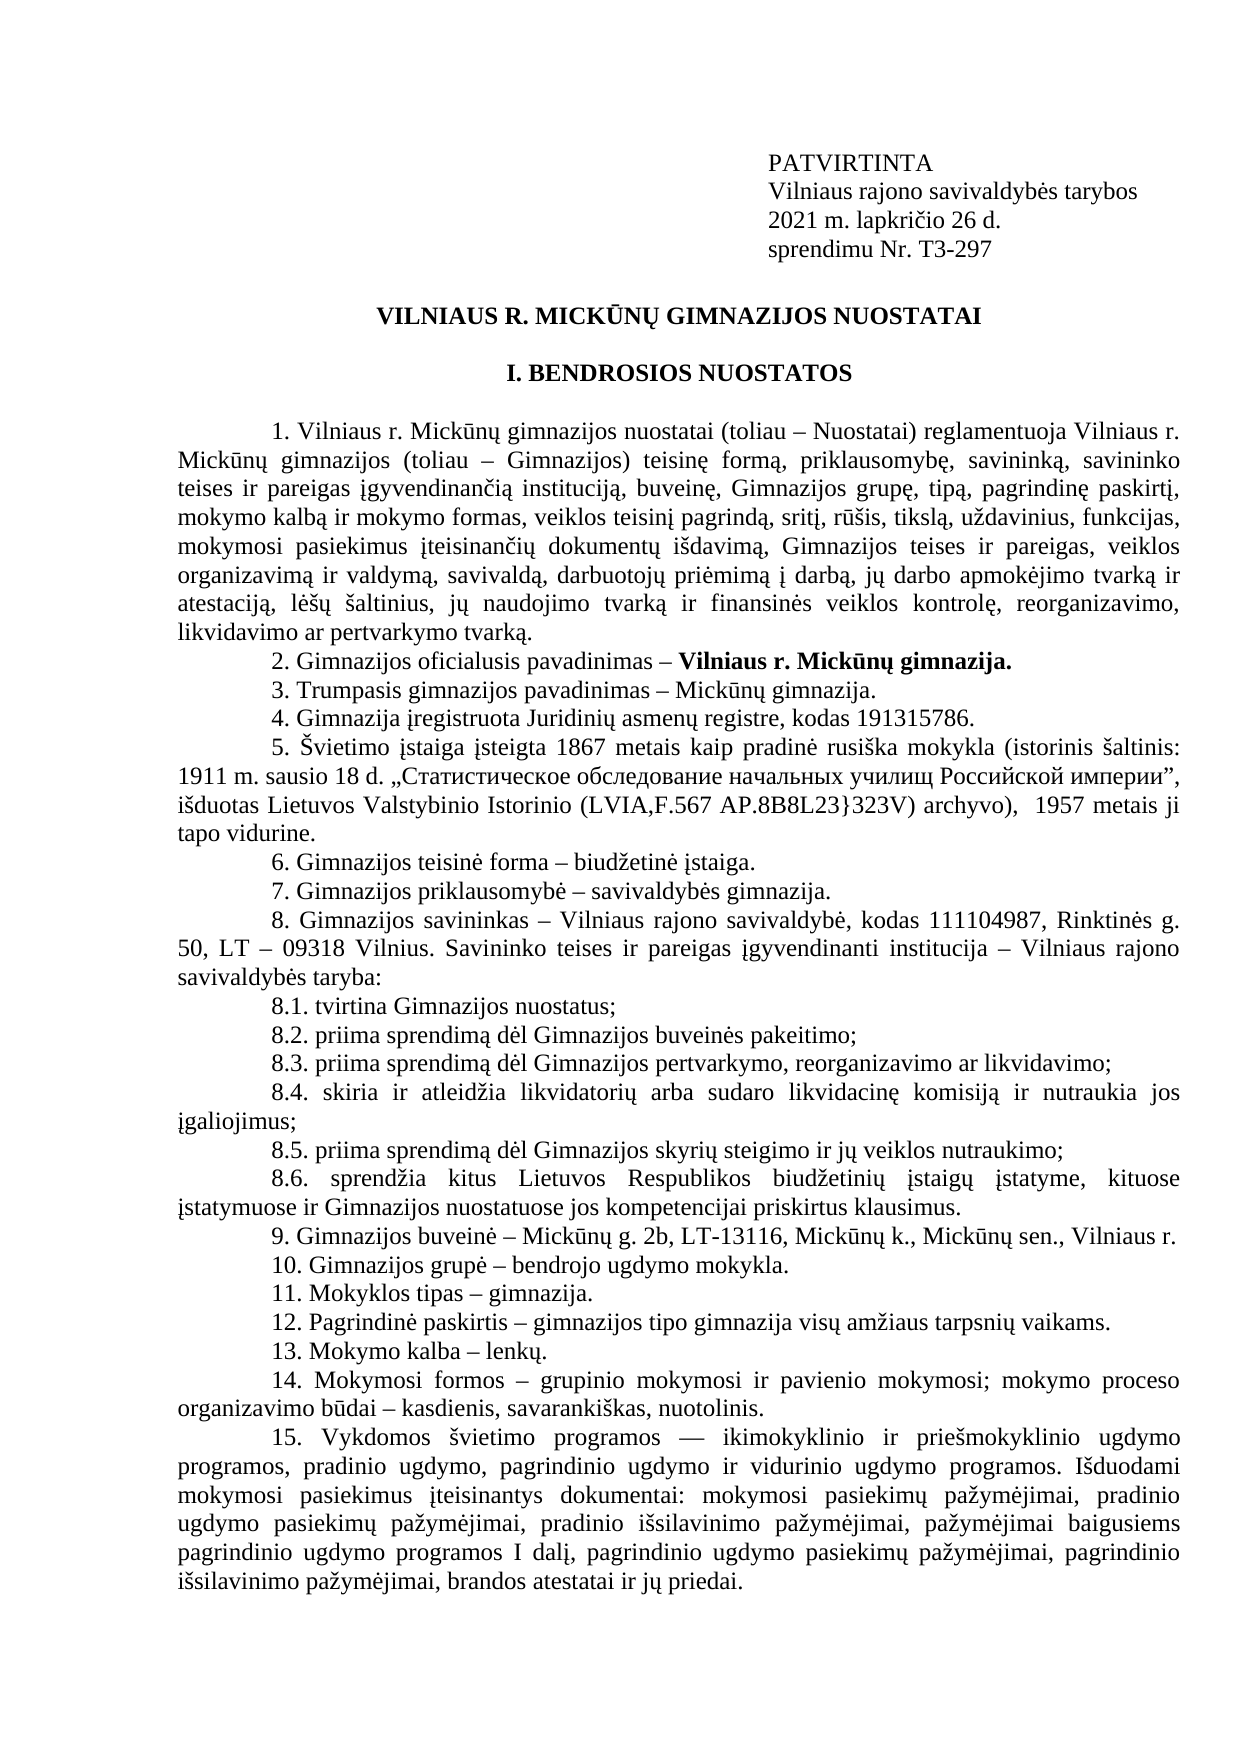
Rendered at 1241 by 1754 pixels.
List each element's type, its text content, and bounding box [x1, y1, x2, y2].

text 8.5. priima sprendimą dėl Gimnazijos skyrių steigimo ir jų veiklos nutraukimo; [177, 1135, 1181, 1163]
text 8.3. priima sprendimą dėl Gimnazijos pertvarkymo, reorganizavimo ar likvidavimo; [177, 1048, 1181, 1077]
text 6. Gimnazijos teisinė forma – biudžetinė įstaiga. [177, 847, 1181, 876]
text 8.1. tvirtina Gimnazijos nuostatus; [177, 991, 1181, 1020]
text 2021 m. lapkričio 26 d. [177, 205, 1181, 234]
text Vilniaus rajono savivaldybės tarybos [177, 176, 1181, 205]
text 11. Mokyklos tipas – gimnazija. [177, 1278, 1181, 1307]
text 2. Gimnazijos oficialusis pavadinimas – Vilniaus r. Mickūnų gimnazija. [177, 646, 1181, 675]
text 1. Vilniaus r. Mickūnų gimnazijos nuostatai (toliau – Nuostatai) reglamentuoja Vilniaus r. Mickūnų gimnazijos (toliau – Gimnazijos) teisinę formą, priklausomybę, savininką, savininko teises ir pareigas įgyvendinančią instituciją, buveinę, Gimnazijos grupę, tipą, pagrindinę paskirtį, mokymo kalbą ir mokymo formas, veiklos teisinį pagrindą, sritį, rūšis, tikslą, uždavinius, funkcijas, mokymosi pasiekimus įteisinančių dokumentų išdavimą, Gimnazijos teises ir pareigas, veiklos organizavimą ir valdymą, savivaldą, darbuotojų priėmimą į darbą, jų darbo apmokėjimo tvarką ir atestaciją, lėšų šaltinius, jų naudojimo tvarką ir finansinės veiklos kontrolę, reorganizavimo, likvidavimo ar pertvarkymo tvarką. [177, 416, 1181, 646]
text 14. Mokymosi formos – grupinio mokymosi ir pavienio mokymosi; mokymo proceso organizavimo būdai – kasdienis, savarankiškas, nuotolinis. [177, 1365, 1181, 1422]
text 8.2. priima sprendimą dėl Gimnazijos buveinės pakeitimo; [177, 1020, 1181, 1048]
text 12. Pagrindinė paskirtis – gimnazijos tipo gimnazija visų amžiaus tarpsnių vaikams. [177, 1307, 1181, 1336]
text 7. Gimnazijos priklausomybė – savivaldybės gimnazija. [177, 876, 1181, 905]
text VILNIAUS R. MICKŪNŲ GIMNAZIJOS NUOSTATAI [177, 301, 1181, 330]
text 3. Trumpasis gimnazijos pavadinimas – Mickūnų gimnazija. [177, 675, 1181, 703]
text 10. Gimnazijos grupė – bendrojo ugdymo mokykla. [177, 1250, 1181, 1278]
text 5. Švietimo įstaiga įsteigta 1867 metais kaip pradinė rusiška mokykla (istorinis šaltinis: 1911 m. sausio 18 d. „Статистическое обследование начальных училищ Российской империи”, išduotas Lietuvos Valstybinio Istorinio (LVIA,F.567 AP.8B8L23}323V) archyvo), 1957 metais ji tapo vidurine. [177, 732, 1181, 847]
text I. BENDROSIOS NUOSTATOS [177, 358, 1181, 387]
text 13. Mokymo kalba – lenkų. [177, 1336, 1181, 1365]
text 8. Gimnazijos savininkas – Vilniaus rajono savivaldybė, kodas 111104987, Rinktinės g. 50, LT – 09318 Vilnius. Savininko teises ir pareigas įgyvendinanti institucija – Vilniaus rajono savivaldybės taryba: [177, 905, 1181, 991]
text 9. Gimnazijos buveinė – Mickūnų g. 2b, LT-13116, Mickūnų k., Mickūnų sen., Vilniaus r. [177, 1221, 1181, 1250]
text 8.4. skiria ir atleidžia likvidatorių arba sudaro likvidacinę komisiją ir nutraukia jos įgaliojimus; [177, 1077, 1181, 1135]
text 15. Vykdomos švietimo programos — ikimokyklinio ir priešmokyklinio ugdymo programos, pradinio ugdymo, pagrindinio ugdymo ir vidurinio ugdymo programos. Išduodami mokymosi pasiekimus įteisinantys dokumentai: mokymosi pasiekimų pažymėjimai, pradinio ugdymo pasiekimų pažymėjimai, pradinio išsilavinimo pažymėjimai, pažymėjimai baigusiems pagrindinio ugdymo programos I dalį, pagrindinio ugdymo pasiekimų pažymėjimai, pagrindinio išsilavinimo pažymėjimai, brandos atestatai ir jų priedai. [177, 1422, 1181, 1595]
text PATVIRTINTA [177, 148, 1181, 176]
text sprendimu Nr. T3-297 [177, 234, 1181, 263]
text 4. Gimnazija įregistruota Juridinių asmenų registre, kodas 191315786. [177, 703, 1181, 732]
text 8.6. sprendžia kitus Lietuvos Respublikos biudžetinių įstaigų įstatyme, kituose įstatymuose ir Gimnazijos nuostatuose jos kompetencijai priskirtus klausimus. [177, 1163, 1181, 1221]
